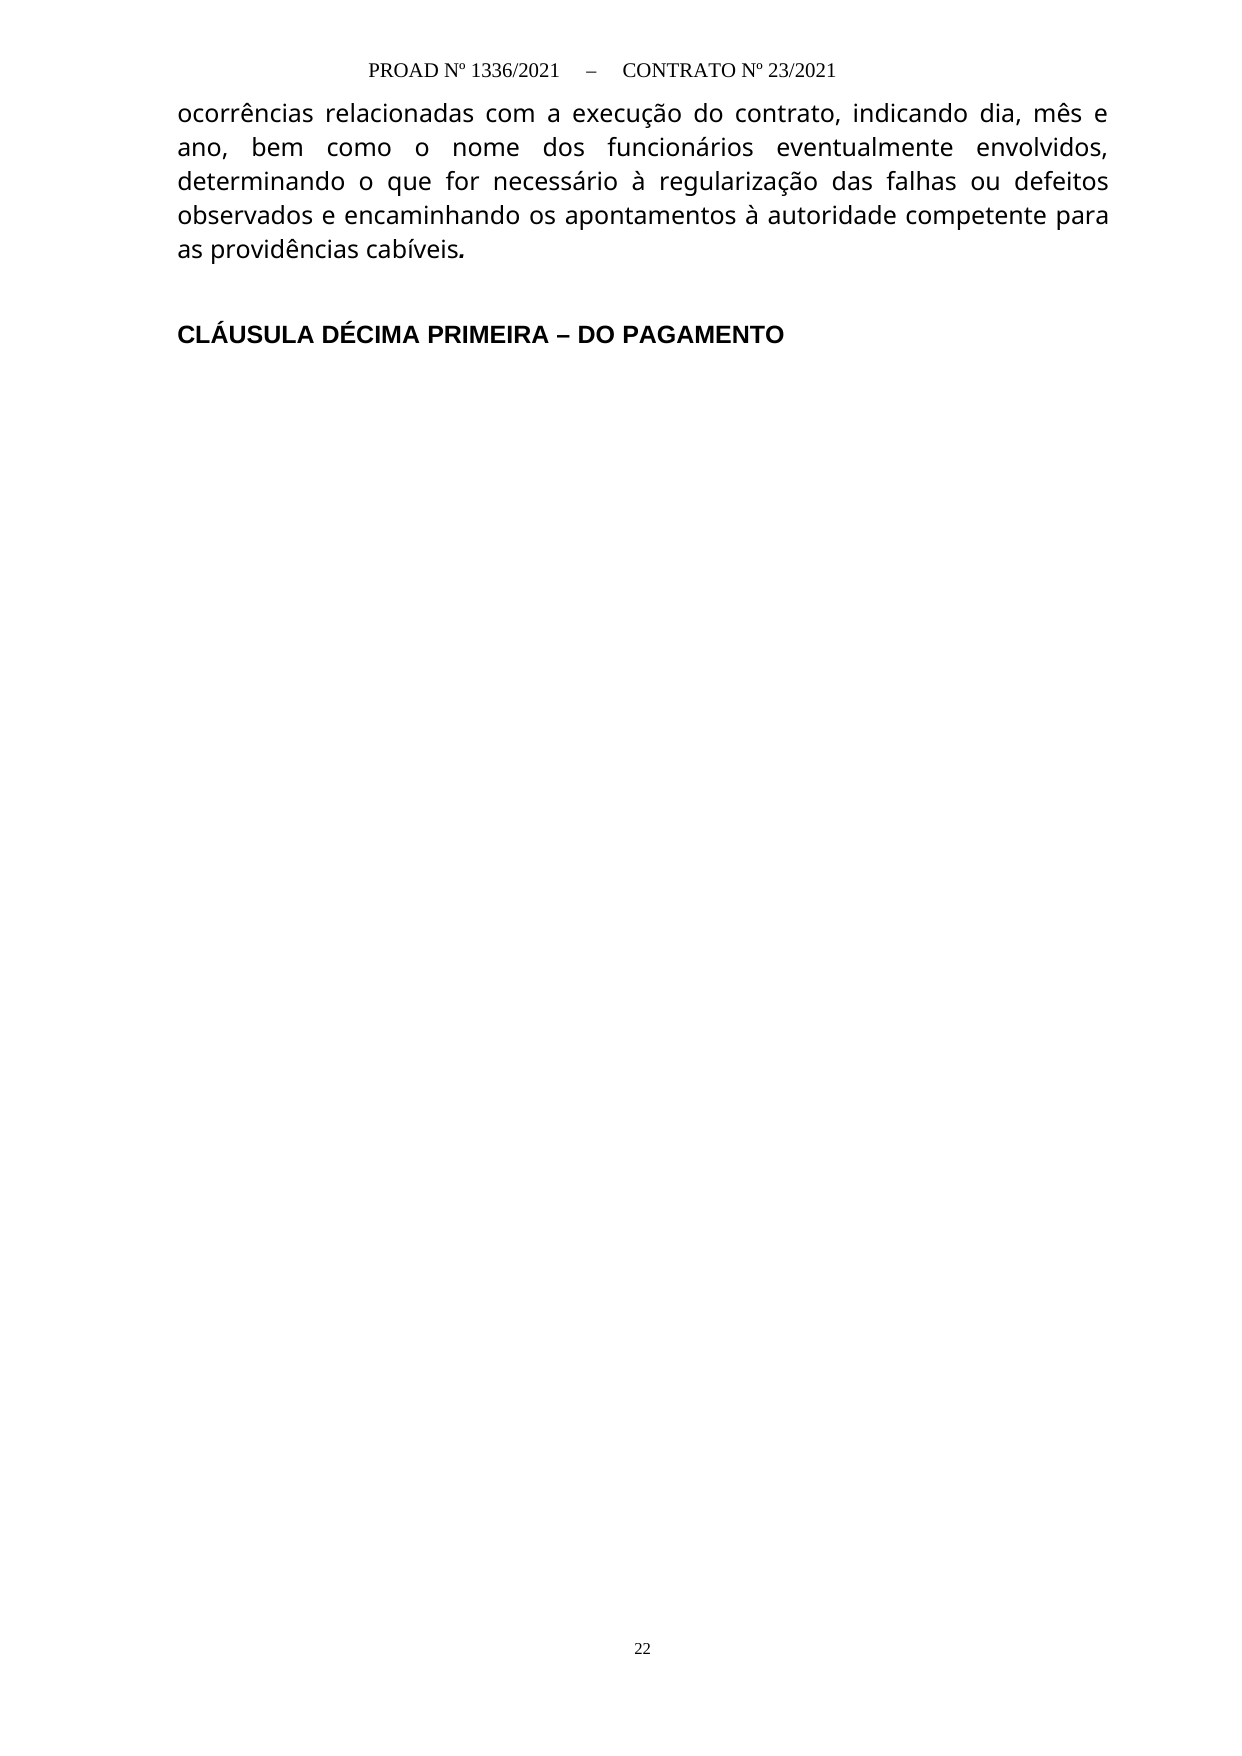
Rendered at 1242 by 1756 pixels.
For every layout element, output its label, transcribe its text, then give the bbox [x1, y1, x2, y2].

list - O representante da Administração anotará em registro próprio todas as ocorrências relacionadas com a execução do contrato, indicando dia, mês e ano, bem como o nome dos funcionários eventualmente envolvidos, determinando o que for necessário à regularização das falhas ou defeitos observados e encaminhando os apontamentos à autoridade competente para as providências cabíveis. [146, 96, 1109, 266]
subtitle CLÁUSULA DÉCIMA PRIMEIRA – DO PAGAMENTO [177, 320, 1125, 349]
